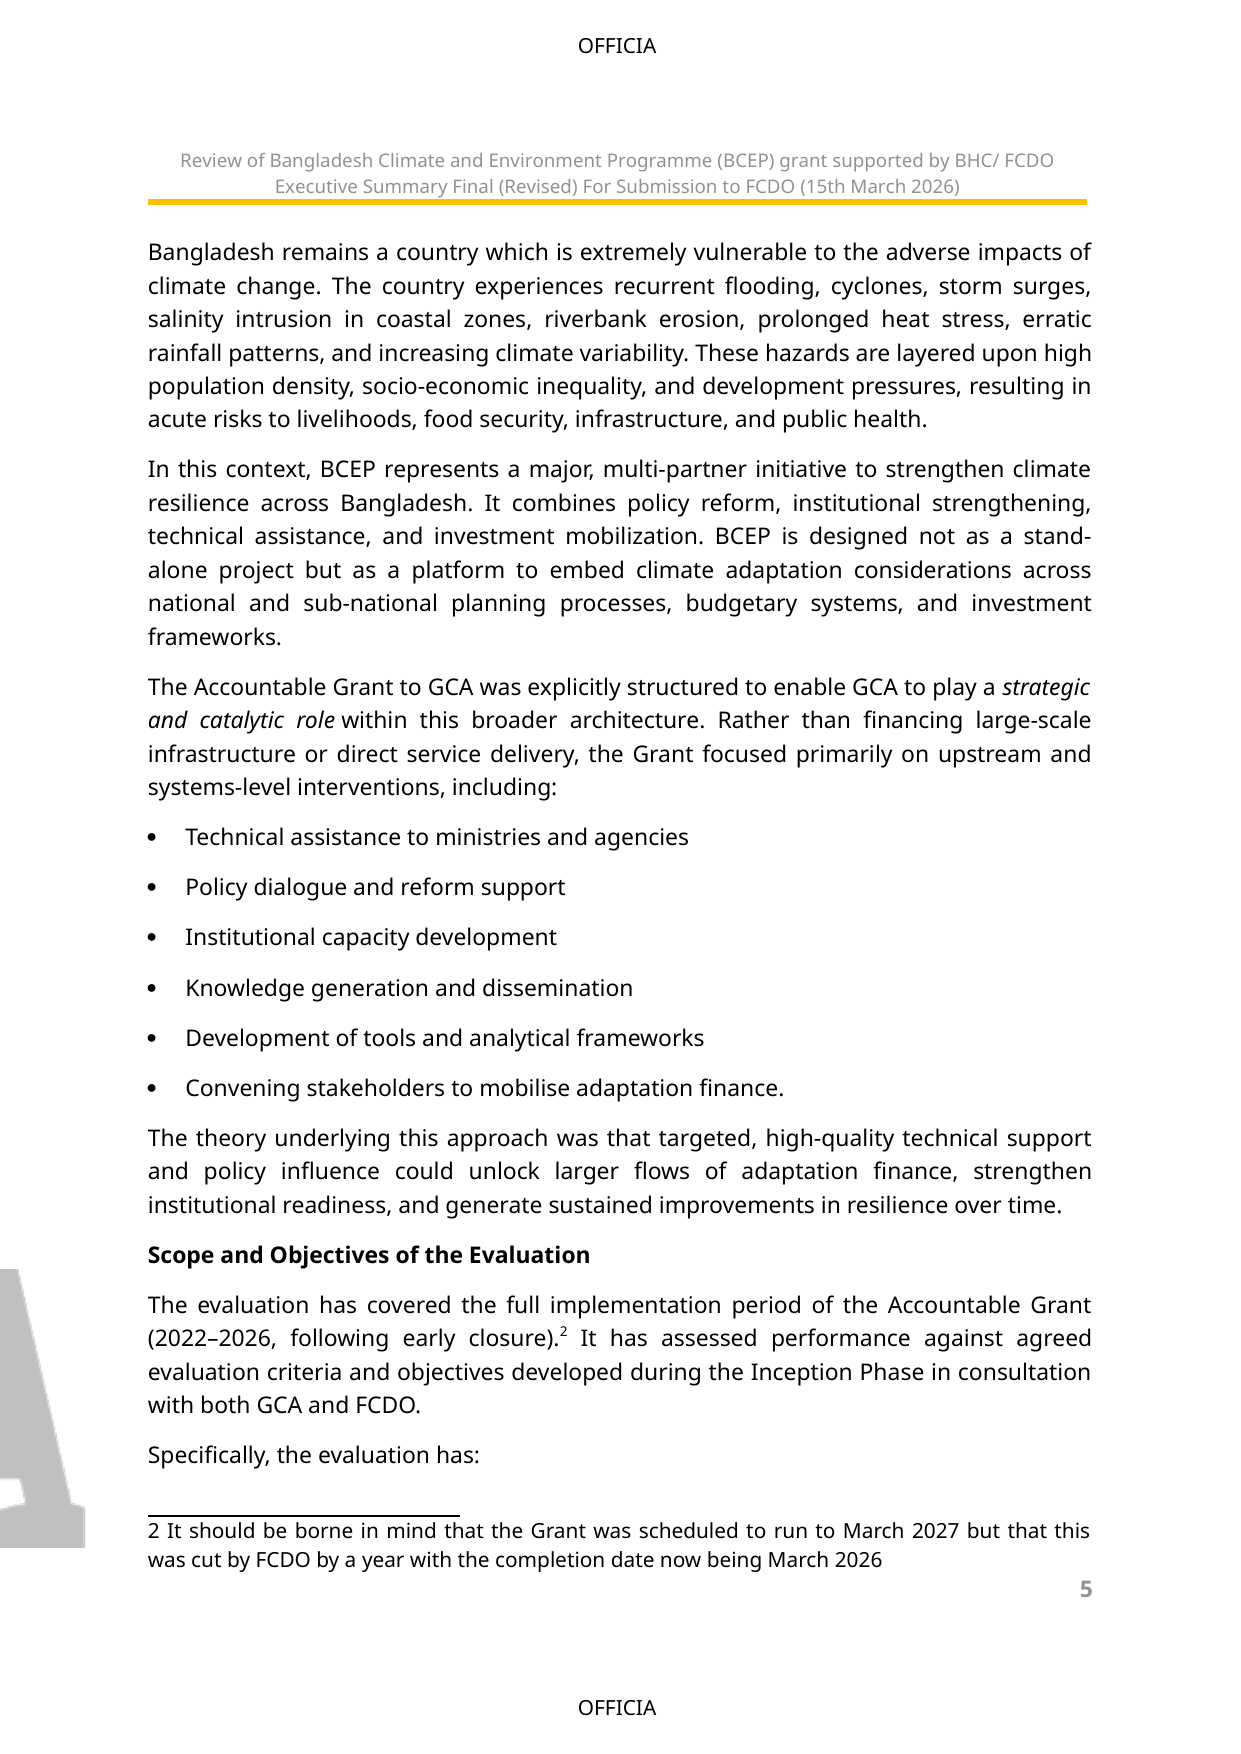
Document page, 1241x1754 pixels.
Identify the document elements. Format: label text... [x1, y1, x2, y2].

text The Accountable Grant to GCA was explicitly structured to enable GCA to play a strategic and catalytic role within this broader architecture. Rather than financing large-scale infrastructure or direct service delivery, the Grant focused primarily on upstream and systems-level interventions, including: [148, 671, 1093, 802]
text Scope and Objectives of the Evaluation [148, 1239, 1093, 1270]
text Bangladesh remains a country which is extremely vulnerable to the adverse impacts of climate change. The country experiences recurrent flooding, cyclones, storm surges, salinity intrusion in coastal zones, riverbank erosion, prolonged heat stress, erratic rainfall patterns, and increasing climate variability. These hazards are layered upon high population density, socio-economic inequality, and development pressures, resulting in acute risks to livelihoods, food security, infrastructure, and public health. [148, 236, 1093, 434]
text The theory underlying this approach was that targeted, high-quality technical support and policy influence could unlock larger flows of adaptation finance, strengthen institutional readiness, and generate sustained improvements in resilience over time. [148, 1122, 1093, 1220]
list Knowledge generation and dissemination [148, 971, 1093, 1003]
text In this context, BCEP represents a major, multi-partner initiative to strengthen climate resilience across Bangladesh. It combines policy reform, institutional strengthening, technical assistance, and investment mobilization. BCEP is designed not as a stand-alone project but as a platform to embed climate adaptation considerations across national and sub-national planning processes, budgetary systems, and investment frameworks. [148, 453, 1093, 652]
list Convening stakeholders to mobilise adaptation finance. [148, 1072, 1093, 1103]
text Specifically, the evaluation has: [148, 1439, 1093, 1471]
text It should be borne in mind that the Grant was scheduled to run to March 2027 but that this was cut by FCDO by a year with the completion date now being March 2026 [148, 1516, 1093, 1573]
list Institutional capacity development [148, 921, 1093, 953]
list Technical assistance to ministries and agencies [148, 821, 1093, 852]
list Policy dialogue and reform support [148, 871, 1093, 902]
list Development of tools and analytical frameworks [148, 1022, 1093, 1053]
text The evaluation has covered the full implementation period of the Accountable Grant (2022–2026, following early closure). It has assessed performance against agreed evaluation criteria and objectives developed during the Inception Phase in consultation with both GCA and FCDO. [148, 1289, 1093, 1420]
